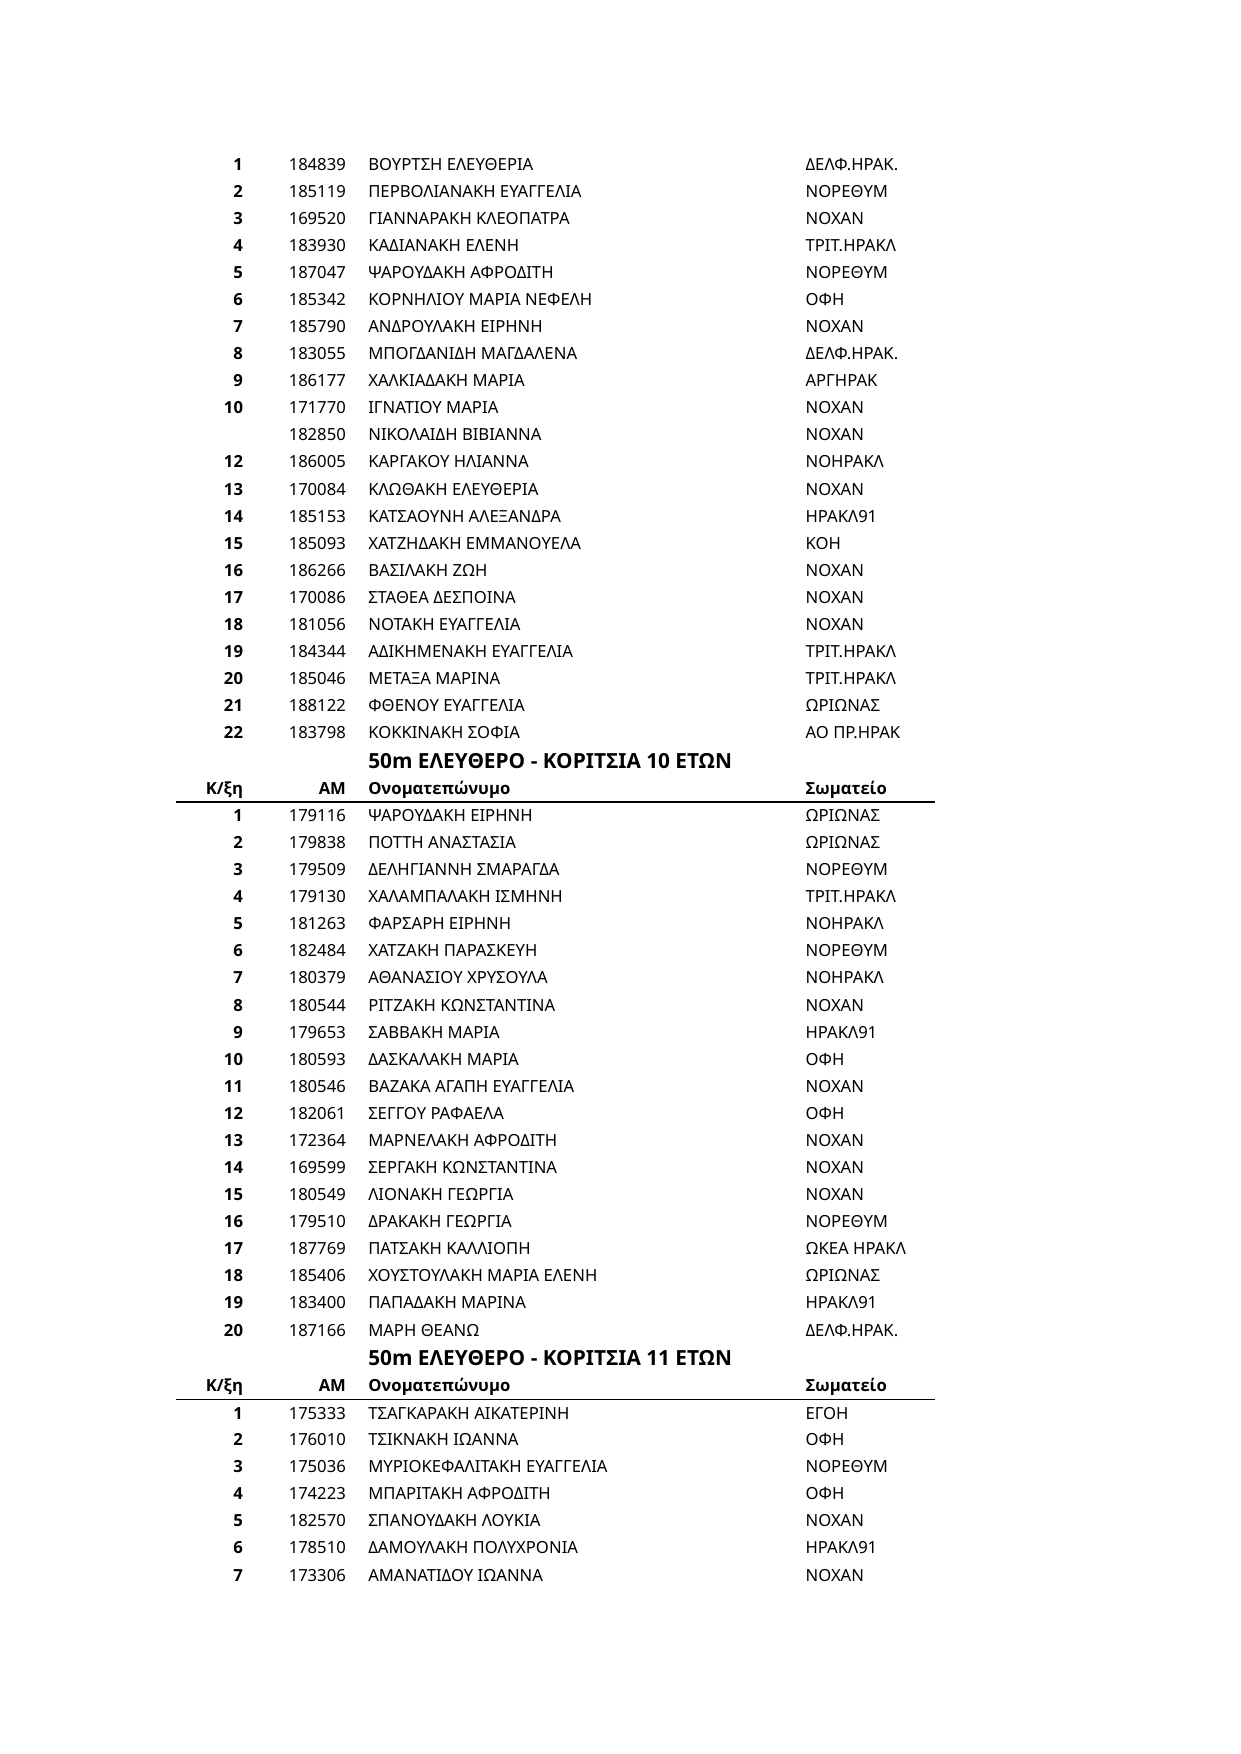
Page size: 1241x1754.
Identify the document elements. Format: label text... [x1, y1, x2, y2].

table_cell 6 [176, 1534, 254, 1561]
table_cell ΝΟΡΕΘΥΜ [794, 1453, 934, 1480]
table_cell 15 [176, 529, 254, 556]
table_cell ΤΡΙΤ.ΗΡΑΚΛ [794, 883, 934, 910]
table_cell ΝΟΧΑΝ [794, 313, 934, 339]
table_cell 175333 [254, 1400, 357, 1426]
table_cell ΝΟΡΕΘΥΜ [794, 258, 934, 285]
table_cell 22 [176, 719, 254, 746]
table_cell ΦΘΕΝΟΥ ΕΥΑΓΓΕΛΙΑ [357, 692, 794, 719]
table_cell ΑΜ [254, 774, 357, 801]
table_cell ΝΟΧΑΝ [794, 583, 934, 610]
table_cell ΠΟΤΤΗ ΑΝΑΣΤΑΣΙΑ [357, 829, 794, 856]
table_cell 9 [176, 1018, 254, 1045]
table_cell ΝΟΡΕΘΥΜ [794, 937, 934, 964]
table_cell ΔΕΛΦ.ΗΡΑΚ. [794, 150, 934, 177]
table_cell ΩΡΙΩΝΑΣ [794, 692, 934, 719]
table_cell ΑΘΑΝΑΣΙΟΥ ΧΡΥΣΟΥΛΑ [357, 964, 794, 991]
table_cell 12 [176, 448, 254, 475]
table_cell 7 [176, 1561, 254, 1588]
table_cell 174223 [254, 1480, 357, 1507]
table_cell ΟΦΗ [794, 1099, 934, 1126]
table_cell ΣΕΓΓΟΥ ΡΑΦΑΕΛΑ [357, 1099, 794, 1126]
table_cell 16 [176, 1208, 254, 1235]
table_cell 179838 [254, 829, 357, 856]
table_cell ΠΑΤΣΑΚΗ ΚΑΛΛΙΟΠΗ [357, 1235, 794, 1262]
table_cell ΚΑΔΙΑΝΑΚΗ ΕΛΕΝΗ [357, 231, 794, 258]
table_cell 179130 [254, 883, 357, 910]
table_cell ΡΙΤΖΑΚΗ ΚΩΝΣΤΑΝΤΙΝΑ [357, 991, 794, 1018]
table_cell ΑΔΙΚΗΜΕΝΑΚΗ ΕΥΑΓΓΕΛΙΑ [357, 638, 794, 664]
table_cell Σωματείο [794, 774, 934, 801]
table_cell 21 [176, 692, 254, 719]
table_cell 2 [176, 1426, 254, 1453]
table_cell 180593 [254, 1045, 357, 1072]
table_cell 185093 [254, 529, 357, 556]
table_cell ΑΜ [254, 1371, 357, 1398]
table_cell 182850 [254, 421, 357, 448]
table_cell ΚΟΚΚΙΝΑΚΗ ΣΟΦΙΑ [357, 719, 794, 746]
table_cell 187047 [254, 258, 357, 285]
table_cell ΧΟΥΣΤΟΥΛΑΚΗ ΜΑΡΙΑ ΕΛΕΝΗ [357, 1262, 794, 1289]
table_cell 187769 [254, 1235, 357, 1262]
table_cell 18 [176, 610, 254, 637]
table_cell ΒΑΖΑΚΑ ΑΓΑΠΗ ΕΥΑΓΓΕΛΙΑ [357, 1072, 794, 1099]
table_cell 5 [176, 1507, 254, 1534]
table_cell 170086 [254, 583, 357, 610]
table_cell 185790 [254, 313, 357, 339]
table_cell [176, 1343, 254, 1371]
table_cell ΝΟΧΑΝ [794, 610, 934, 637]
table_cell 178510 [254, 1534, 357, 1561]
table_cell ΟΦΗ [794, 285, 934, 312]
table_cell 20 [176, 1316, 254, 1343]
table_cell 183400 [254, 1289, 357, 1316]
table_cell ΔΑΣΚΑΛΑΚΗ ΜΑΡΙΑ [357, 1045, 794, 1072]
table_cell [176, 746, 254, 774]
table_cell 4 [176, 231, 254, 258]
table_cell ΤΡΙΤ.ΗΡΑΚΛ [794, 231, 934, 258]
table_cell ΝΟΧΑΝ [794, 421, 934, 448]
table_cell 186266 [254, 556, 357, 583]
table_cell 7 [176, 313, 254, 339]
table_cell ΧΑΛΑΜΠΑΛΑΚΗ ΙΣΜΗΝΗ [357, 883, 794, 910]
table_cell ΤΣΙΚΝΑΚΗ ΙΩΑΝΝΑ [357, 1426, 794, 1453]
table_cell ΑΜΑΝΑΤΙΔΟΥ ΙΩΑΝΝΑ [357, 1561, 794, 1588]
table_cell ΧΑΤΖΑΚΗ ΠΑΡΑΣΚΕΥΗ [357, 937, 794, 964]
table_cell 2 [176, 829, 254, 856]
table_cell ΤΡΙΤ.ΗΡΑΚΛ [794, 638, 934, 664]
table_cell ΝΟΧΑΝ [794, 991, 934, 1018]
table_cell ΜΕΤΑΞΑ ΜΑΡΙΝΑ [357, 665, 794, 692]
table_cell 183798 [254, 719, 357, 746]
table_cell ΠΑΠΑΔΑΚΗ ΜΑΡΙΝΑ [357, 1289, 794, 1316]
table_cell ΩΡΙΩΝΑΣ [794, 803, 934, 828]
table_cell 173306 [254, 1561, 357, 1588]
table_cell ΜΑΡΗ ΘΕΑΝΩ [357, 1316, 794, 1343]
table_cell ΠΕΡΒΟΛΙΑΝΑΚΗ ΕΥΑΓΓΕΛΙΑ [357, 177, 794, 204]
table_cell 185046 [254, 665, 357, 692]
table_cell ΜΠΟΓΔΑΝΙΔΗ ΜΑΓΔΑΛΕΝΑ [357, 340, 794, 367]
table_cell ΔΕΛΦ.ΗΡΑΚ. [794, 1316, 934, 1343]
table_cell ΩΡΙΩΝΑΣ [794, 1262, 934, 1289]
table_cell ΔΑΜΟΥΛΑΚΗ ΠΟΛΥΧΡΟΝΙΑ [357, 1534, 794, 1561]
table_cell 181056 [254, 610, 357, 637]
table_cell Σωματείο [794, 1371, 934, 1398]
table_cell 50m EΛΕΥΘΕΡΟ - ΚΟΡΙΤΣΙΑ 10 ΕΤΩΝ [357, 746, 934, 774]
table_cell ΣΠΑΝΟΥΔΑΚΗ ΛΟΥΚΙΑ [357, 1507, 794, 1534]
table_cell 182570 [254, 1507, 357, 1534]
table_cell ΜΑΡΝΕΛΑΚΗ ΑΦΡΟΔΙΤΗ [357, 1126, 794, 1153]
table_cell ΝΟΡΕΘΥΜ [794, 856, 934, 883]
table_cell ΗΡΑΚΛ91 [794, 1289, 934, 1316]
table_cell 169520 [254, 204, 357, 231]
table_cell ΕΓΟΗ [794, 1400, 934, 1426]
table_cell 14 [176, 1154, 254, 1181]
table_cell 170084 [254, 475, 357, 502]
table_cell 3 [176, 204, 254, 231]
table_cell 4 [176, 1480, 254, 1507]
table_cell 10 [176, 394, 254, 421]
table_cell 6 [176, 285, 254, 312]
table_cell 19 [176, 1289, 254, 1316]
table_cell ΑΝΔΡΟΥΛΑΚΗ ΕΙΡΗΝΗ [357, 313, 794, 339]
table_cell 7 [176, 964, 254, 991]
table_cell ΩΚΕΑ ΗΡΑΚΛ [794, 1235, 934, 1262]
table_cell Ονοματεπώνυμο [357, 774, 794, 801]
table_cell ΩΡΙΩΝΑΣ [794, 829, 934, 856]
table_cell 180546 [254, 1072, 357, 1099]
table_cell 11 [176, 1072, 254, 1099]
table_cell 8 [176, 991, 254, 1018]
table_cell 176010 [254, 1426, 357, 1453]
table_cell ΑΡΓΗΡΑΚ [794, 367, 934, 394]
table_cell 10 [176, 1045, 254, 1072]
table_cell Ονοματεπώνυμο [357, 1371, 794, 1398]
table_cell 179510 [254, 1208, 357, 1235]
table_cell ΟΦΗ [794, 1045, 934, 1072]
table_cell Κ/ξη [176, 1371, 254, 1398]
table_cell 181263 [254, 910, 357, 937]
table_cell 13 [176, 475, 254, 502]
table_cell ΒΟΥΡΤΣΗ ΕΛΕΥΘΕΡΙΑ [357, 150, 794, 177]
table_cell 188122 [254, 692, 357, 719]
table_cell 169599 [254, 1154, 357, 1181]
table_cell 8 [176, 340, 254, 367]
table_cell 5 [176, 910, 254, 937]
table_cell ΔΡΑΚΑΚΗ ΓΕΩΡΓΙΑ [357, 1208, 794, 1235]
table_cell 12 [176, 1099, 254, 1126]
table_cell ΓΙΑΝΝΑΡΑΚΗ ΚΛΕΟΠΑΤΡΑ [357, 204, 794, 231]
table_cell ΜΠΑΡΙΤΑΚΗ ΑΦΡΟΔΙΤΗ [357, 1480, 794, 1507]
table_cell 182484 [254, 937, 357, 964]
table_cell 183930 [254, 231, 357, 258]
table_cell ΚΛΩΘΑΚΗ ΕΛΕΥΘΕΡΙΑ [357, 475, 794, 502]
table_cell [254, 1343, 357, 1371]
table_cell 171770 [254, 394, 357, 421]
table_cell 4 [176, 883, 254, 910]
table_cell 19 [176, 638, 254, 664]
table_cell 1 [176, 1400, 254, 1426]
table_cell ΦΑΡΣΑΡΗ ΕΙΡΗΝΗ [357, 910, 794, 937]
table_cell 20 [176, 665, 254, 692]
table_cell 3 [176, 1453, 254, 1480]
table_cell 187166 [254, 1316, 357, 1343]
table_cell 9 [176, 367, 254, 394]
table_cell ΝΟΡΕΘΥΜ [794, 177, 934, 204]
table_cell ΧΑΤΖΗΔΑΚΗ ΕΜΜΑΝΟΥΕΛΑ [357, 529, 794, 556]
table_cell 180544 [254, 991, 357, 1018]
table_cell 185153 [254, 502, 357, 529]
table_cell ΨΑΡΟΥΔΑΚΗ ΑΦΡΟΔΙΤΗ [357, 258, 794, 285]
table_cell [254, 746, 357, 774]
table_cell 16 [176, 556, 254, 583]
table_cell ΝΟΧΑΝ [794, 204, 934, 231]
table_cell ΝΟΧΑΝ [794, 1181, 934, 1208]
table_cell ΙΓΝΑΤΙΟΥ ΜΑΡΙΑ [357, 394, 794, 421]
table_cell 184839 [254, 150, 357, 177]
table_cell 14 [176, 502, 254, 529]
table_cell 186177 [254, 367, 357, 394]
table_cell ΧΑΛΚΙΑΔΑΚΗ ΜΑΡΙΑ [357, 367, 794, 394]
table_cell 172364 [254, 1126, 357, 1153]
table_cell ΚΑΤΣΑΟΥΝΗ ΑΛΕΞΑΝΔΡΑ [357, 502, 794, 529]
table_cell ΣΑΒΒΑΚΗ ΜΑΡΙΑ [357, 1018, 794, 1045]
table_cell 186005 [254, 448, 357, 475]
table_cell ΝΟΧΑΝ [794, 475, 934, 502]
table_cell ΟΦΗ [794, 1480, 934, 1507]
table_cell 182061 [254, 1099, 357, 1126]
table_cell ΝΟΗΡΑΚΛ [794, 910, 934, 937]
table_cell 185342 [254, 285, 357, 312]
table_cell 17 [176, 1235, 254, 1262]
table_cell 50m EΛΕΥΘΕΡΟ - ΚΟΡΙΤΣΙΑ 11 ΕΤΩΝ [357, 1343, 934, 1371]
table_cell ΝΟΧΑΝ [794, 394, 934, 421]
table_cell ΒΑΣΙΛΑΚΗ ΖΩΗ [357, 556, 794, 583]
table_cell ΝΙΚΟΛΑΙΔΗ ΒΙΒΙΑΝΝΑ [357, 421, 794, 448]
table_cell 2 [176, 177, 254, 204]
table_cell ΝΟΤΑΚΗ ΕΥΑΓΓΕΛΙΑ [357, 610, 794, 637]
table_cell ΝΟΡΕΘΥΜ [794, 1208, 934, 1235]
table_cell ΚΟΗ [794, 529, 934, 556]
table_cell ΤΣΑΓΚΑΡΑΚΗ ΑΙΚΑΤΕΡΙΝΗ [357, 1400, 794, 1426]
table_cell ΚΟΡΝΗΛΙΟΥ ΜΑΡΙΑ ΝΕΦΕΛΗ [357, 285, 794, 312]
table_cell 180379 [254, 964, 357, 991]
table_cell ΛΙΟΝΑΚΗ ΓΕΩΡΓΙΑ [357, 1181, 794, 1208]
table_cell ΤΡΙΤ.ΗΡΑΚΛ [794, 665, 934, 692]
table_cell ΣΤΑΘΕΑ ΔΕΣΠΟΙΝΑ [357, 583, 794, 610]
table_cell ΝΟΗΡΑΚΛ [794, 964, 934, 991]
table_cell 179653 [254, 1018, 357, 1045]
table_cell 179116 [254, 803, 357, 828]
table_cell 180549 [254, 1181, 357, 1208]
table_cell ΔΕΛΦ.ΗΡΑΚ. [794, 340, 934, 367]
table_cell ΗΡΑΚΛ91 [794, 1018, 934, 1045]
table_cell ΝΟΧΑΝ [794, 1126, 934, 1153]
table_cell 184344 [254, 638, 357, 664]
table_cell 13 [176, 1126, 254, 1153]
table_cell ΝΟΧΑΝ [794, 556, 934, 583]
table_cell [176, 421, 254, 448]
table_cell 1 [176, 150, 254, 177]
table_cell ΑΟ ΠΡ.ΗΡΑΚ [794, 719, 934, 746]
table_cell ΗΡΑΚΛ91 [794, 502, 934, 529]
table_cell ΝΟΧΑΝ [794, 1561, 934, 1588]
table_cell ΔΕΛΗΓΙΑΝΝΗ ΣΜΑΡΑΓΔΑ [357, 856, 794, 883]
table_cell 179509 [254, 856, 357, 883]
table_cell ΣΕΡΓΑΚΗ ΚΩΝΣΤΑΝΤΙΝΑ [357, 1154, 794, 1181]
table_cell 3 [176, 856, 254, 883]
table_cell 183055 [254, 340, 357, 367]
table_cell ΝΟΧΑΝ [794, 1072, 934, 1099]
table_cell ΝΟΧΑΝ [794, 1154, 934, 1181]
table_cell ΨΑΡΟΥΔΑΚΗ ΕΙΡΗΝΗ [357, 803, 794, 828]
table_cell 5 [176, 258, 254, 285]
table_cell 175036 [254, 1453, 357, 1480]
table_cell ΝΟΧΑΝ [794, 1507, 934, 1534]
table_cell 1 [176, 803, 254, 828]
table_cell 17 [176, 583, 254, 610]
table_cell 18 [176, 1262, 254, 1289]
table_cell Κ/ξη [176, 774, 254, 801]
table_cell ΜΥΡΙΟΚΕΦΑΛΙΤΑΚΗ ΕΥΑΓΓΕΛΙΑ [357, 1453, 794, 1480]
table_cell ΗΡΑΚΛ91 [794, 1534, 934, 1561]
table_cell ΟΦΗ [794, 1426, 934, 1453]
table_cell 6 [176, 937, 254, 964]
table_cell 185406 [254, 1262, 357, 1289]
table_cell 185119 [254, 177, 357, 204]
table_cell ΚΑΡΓΑΚΟΥ ΗΛΙΑΝΝΑ [357, 448, 794, 475]
table_cell ΝΟΗΡΑΚΛ [794, 448, 934, 475]
table_cell 15 [176, 1181, 254, 1208]
